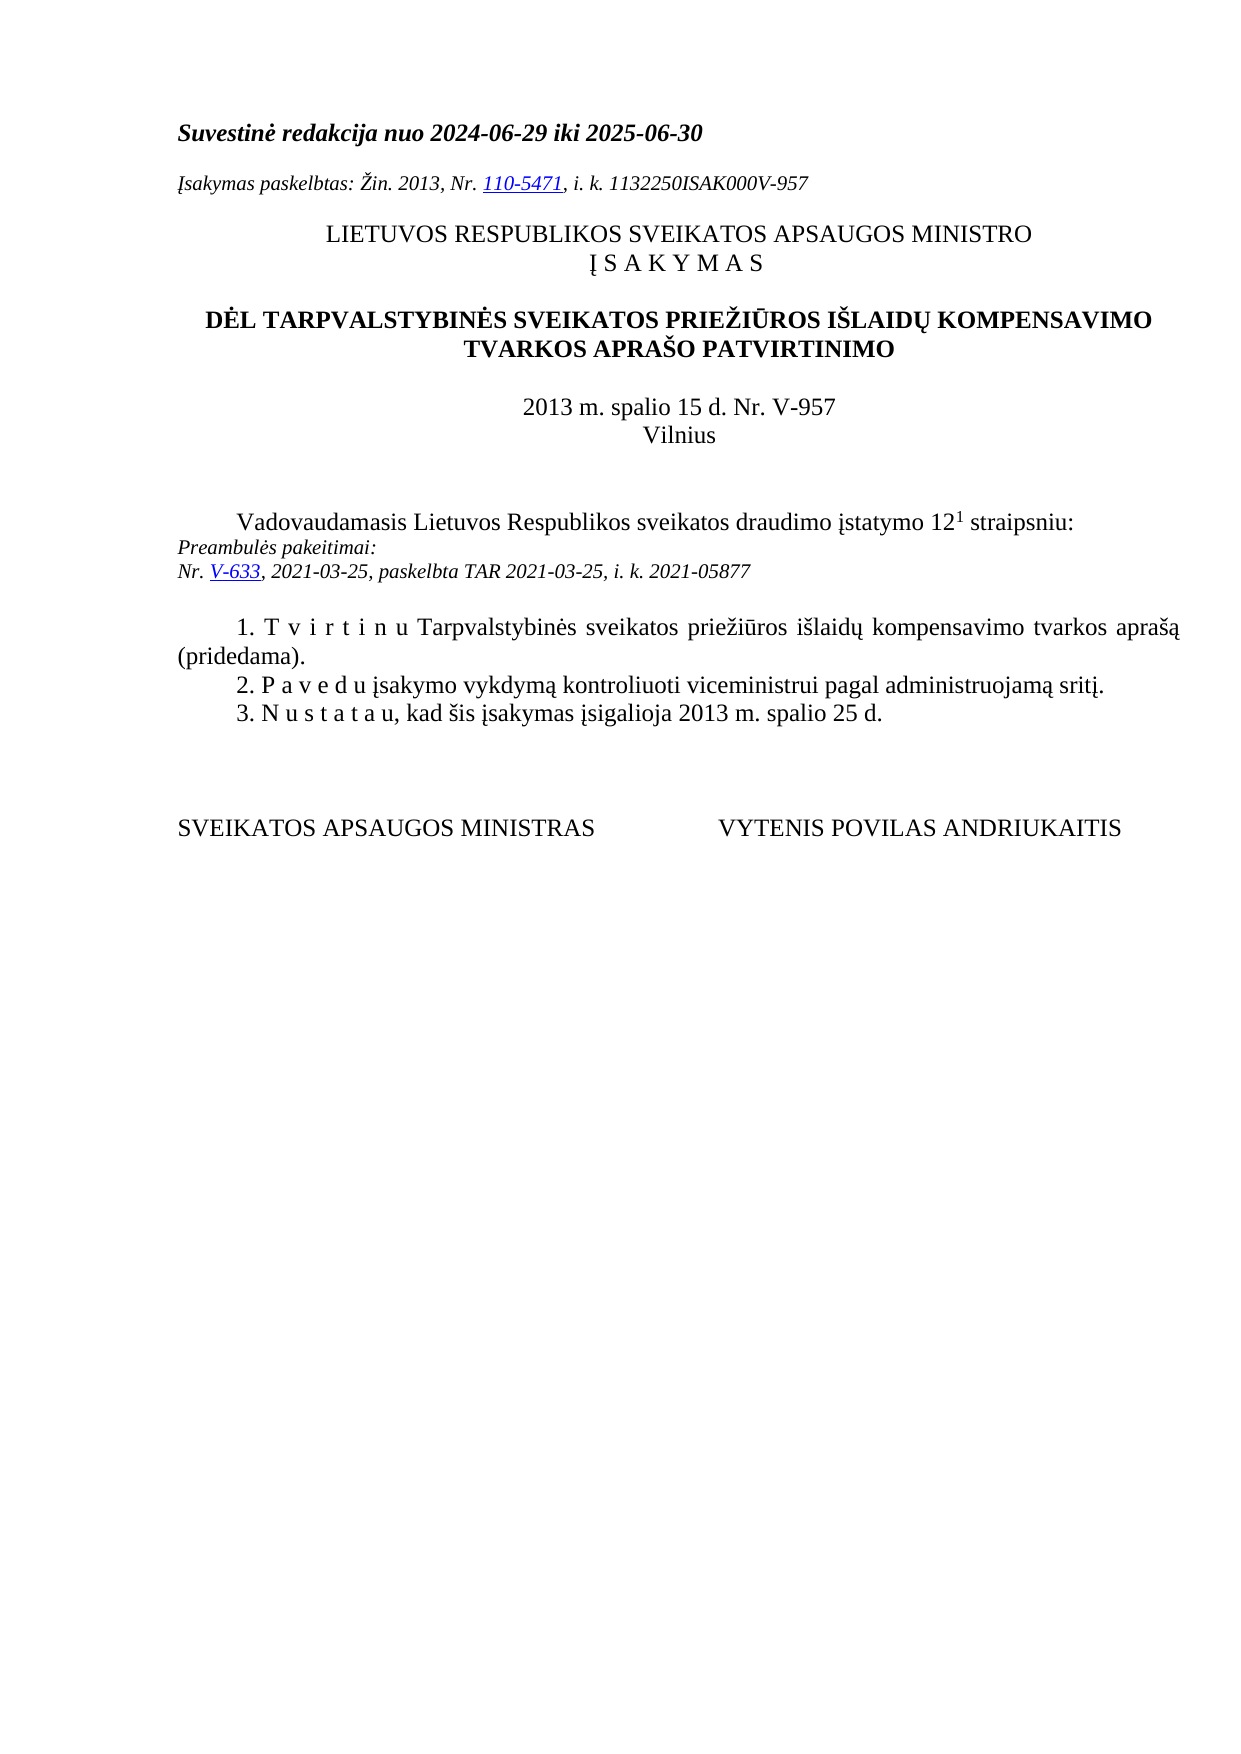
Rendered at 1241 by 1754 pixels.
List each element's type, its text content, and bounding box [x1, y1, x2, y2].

text LIETUVOS RESPUBLIKOS SVEIKATOS APSAUGOS MINISTRO [177, 219, 1181, 248]
text Vadovaudamasis Lietuvos Respublikos sveikatos draudimo įstatymo 121 straipsniu: [177, 507, 1181, 535]
text 2. P a v e d u įsakymo vykdymą kontroliuoti viceministrui pagal administruojamą sritį. [177, 670, 1181, 698]
text DĖL TARPVALSTYBINĖS SVEIKATOS PRIEŽIŪROS IŠLAIDŲ KOMPENSAVIMO TVARKOS APRAŠO PATVIRTINIMO [177, 305, 1181, 363]
text SVEIKATOS APSAUGOS MINISTRAS VYTENIS POVILAS ANDRIUKAITIS [177, 813, 1181, 842]
text 3. N u s t a t a u, kad šis įsakymas įsigalioja 2013 m. spalio 25 d. [177, 698, 1181, 727]
text Preambulės pakeitimai: [177, 535, 1181, 559]
text Įsakymas paskelbtas: Žin. 2013, Nr. 110-5471, i. k. 1132250ISAK000V-957 [177, 171, 1181, 195]
text 2013 m. spalio 15 d. Nr. V-957 [177, 392, 1181, 420]
text Vilnius [177, 420, 1181, 449]
text Suvestinė redakcija nuo 2024-06-29 iki 2025-06-30 [177, 118, 1181, 147]
text Nr. V-633, 2021-03-25, paskelbta TAR 2021-03-25, i. k. 2021-05877 [177, 559, 1181, 583]
text Į S A K Y M A S [177, 248, 1181, 277]
text 1. T v i r t i n u Tarpvalstybinės sveikatos priežiūros išlaidų kompensavimo tvarkos aprašą (pridedama). [177, 612, 1181, 670]
